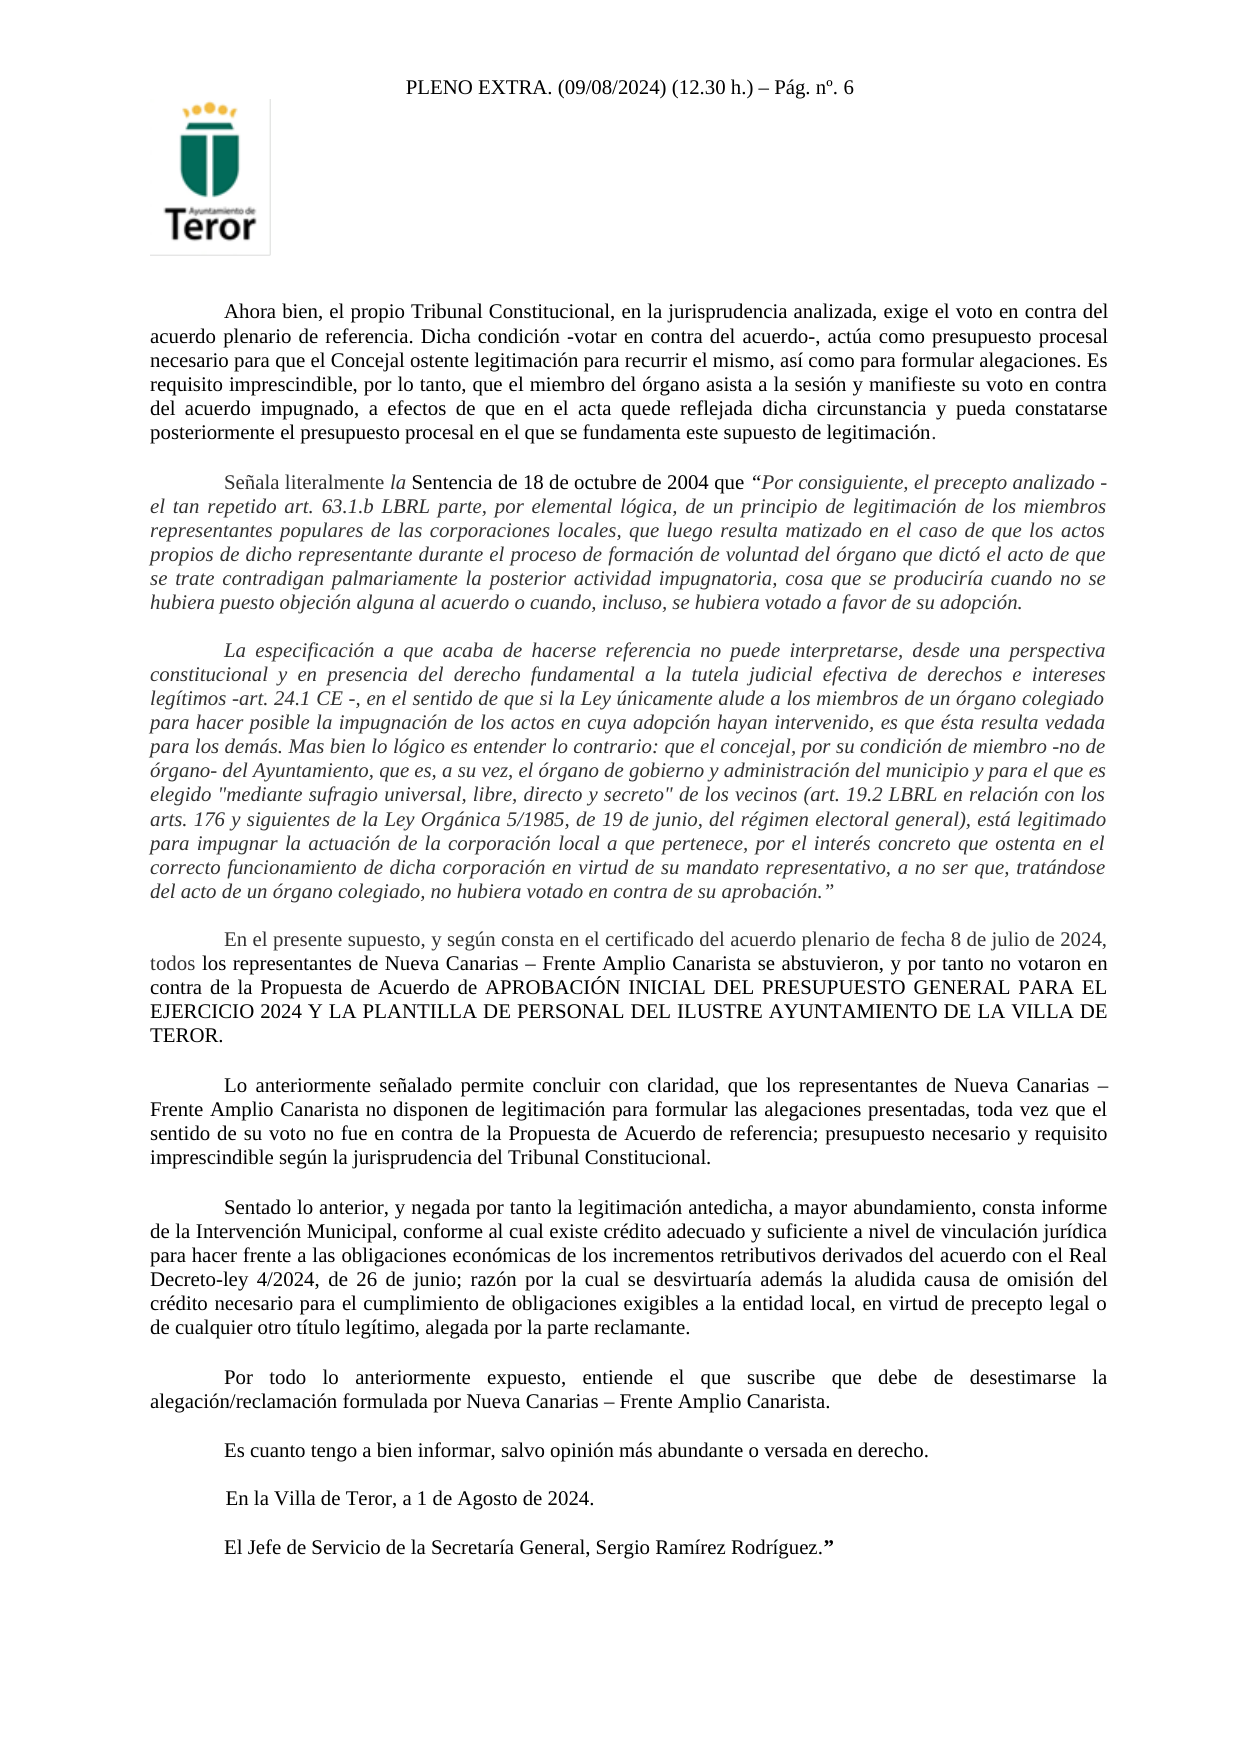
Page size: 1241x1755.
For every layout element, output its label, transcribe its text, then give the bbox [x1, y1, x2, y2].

text Lo anteriormente señalado permite concluir con claridad, que los representantes de Nueva Canarias – Frente Amplio Canarista no disponen de legitimación para formular las alegaciones presentadas, toda vez que el sentido de su voto no fue en contra de la Propuesta de Acuerdo de referencia; presupuesto necesario y requisito imprescindible según la jurisprudencia del Tribunal Constitucional. [150, 1073, 1109, 1169]
text La especificación a que acaba de hacerse referencia no puede interpretarse, desde una perspectiva constitucional y en presencia del derecho fundamental a la tutela judicial efectiva de derechos e intereses legítimos -art. 24.1 CE -, en el sentido de que si la Ley únicamente alude a los miembros de un órgano colegiado para hacer posible la impugnación de los actos en cuya adopción hayan intervenido, es que ésta resulta vedada para los demás. Mas bien lo lógico es entender lo contrario: que el concejal, por su condición de miembro -no de órgano- del Ayuntamiento, que es, a su vez, el órgano de gobierno y administración del municipio y para el que es elegido "mediante sufragio universal, libre, directo y secreto" de los vecinos (art. 19.2 LBRL en relación con los arts. 176 y siguientes de la Ley Orgánica 5/1985, de 19 de junio, del régimen electoral general), está legitimado para impugnar la actuación de la corporación local a que pertenece, por el interés concreto que ostenta en el correcto funcionamiento de dicha corporación en virtud de su mandato representativo, a no ser que, tratándose del acto de un órgano colegiado, no hubiera votado en contra de su aprobación.” [150, 638, 1109, 903]
text Señala literalmente la Sentencia de 18 de octubre de 2004 que “Por consiguiente, el precepto analizado -el tan repetido art. 63.1.b LBRL parte, por elemental lógica, de un principio de legitimación de los miembros representantes populares de las corporaciones locales, que luego resulta matizado en el caso de que los actos propios de dicho representante durante el proceso de formación de voluntad del órgano que dictó el acto de que se trate contradigan palmariamente la posterior actividad impugnatoria, cosa que se produciría cuando no se hubiera puesto objeción alguna al acuerdo o cuando, incluso, se hubiera votado a favor de su adopción. [150, 469, 1109, 614]
text Por todo lo anteriormente expuesto, entiende el que suscribe que debe de desestimarse la alegación/reclamación formulada por Nueva Canarias – Frente Amplio Canarista. [150, 1365, 1109, 1413]
text Sentado lo anterior, y negada por tanto la legitimación antedicha, a mayor abundamiento, consta informe de la Intervención Municipal, conforme al cual existe crédito adecuado y suficiente a nivel de vinculación jurídica para hacer frente a las obligaciones económicas de los incrementos retributivos derivados del acuerdo con el Real Decreto-ley 4/2024, de 26 de junio; razón por la cual se desvirtuaría además la aludida causa de omisión del crédito necesario para el cumplimiento de obligaciones exigibles a la entidad local, en virtud de precepto legal o de cualquier otro título legítimo, alegada por la parte reclamante. [150, 1195, 1109, 1339]
text El Jefe de Servicio de la Secretaría General, Sergio Ramírez Rodríguez.” [150, 1535, 1109, 1559]
text En el presente supuesto, y según consta en el certificado del acuerdo plenario de fecha 8 de julio de 2024, todos los representantes de Nueva Canarias – Frente Amplio Canarista se abstuvieron, y por tanto no votaron en contra de la Propuesta de Acuerdo de APROBACIÓN INICIAL DEL PRESUPUESTO GENERAL PARA EL EJERCICIO 2024 Y LA PLANTILLA DE PERSONAL DEL ILUSTRE AYUNTAMIENTO DE LA VILLA DE TEROR. [150, 927, 1109, 1047]
text En la Villa de Teror, a 1 de Agosto de 2024. [151, 1486, 1109, 1510]
text Ahora bien, el propio Tribunal Constitucional, en la jurisprudencia analizada, exige el voto en contra del acuerdo plenario de referencia. Dicha condición -votar en contra del acuerdo-, actúa como presupuesto procesal necesario para que el Concejal ostente legitimación para recurrir el mismo, así como para formular alegaciones. Es requisito imprescindible, por lo tanto, que el miembro del órgano asista a la sesión y manifieste su voto en contra del acuerdo impugnado, a efectos de que en el acta quede reflejada dicha circunstancia y pueda constatarse posteriormente el presupuesto procesal en el que se fundamenta este supuesto de legitimación. [150, 299, 1109, 444]
text Es cuanto tengo a bien informar, salvo opinión más abundante o versada en derecho. [150, 1438, 1109, 1462]
